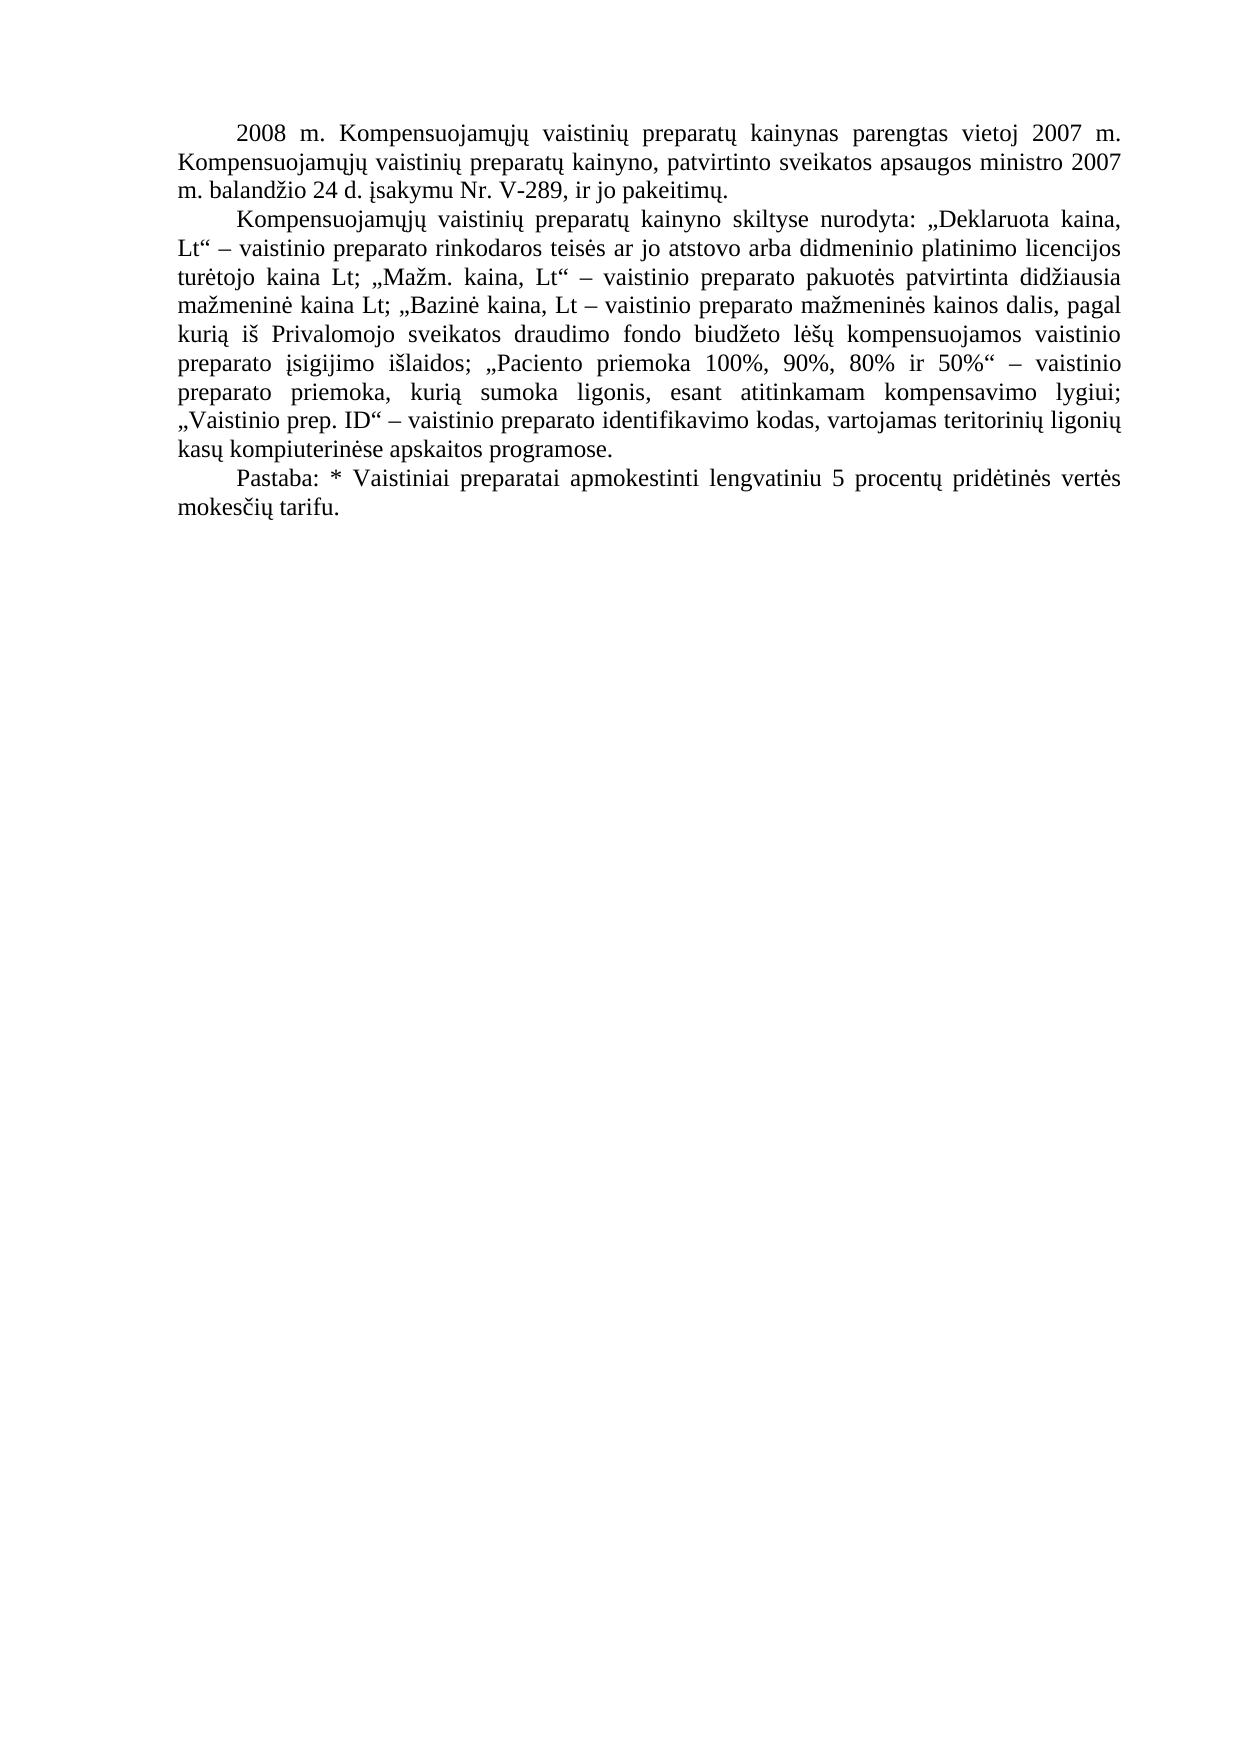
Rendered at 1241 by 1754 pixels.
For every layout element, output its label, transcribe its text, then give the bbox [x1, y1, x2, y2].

text Pastaba: * Vaistiniai preparatai apmokestinti lengvatiniu 5 procentų pridėtinės vertės mokesčių tarifu. [177, 463, 1122, 521]
text Kompensuojamųjų vaistinių preparatų kainyno skiltyse nurodyta: „Deklaruota kaina, Lt“ – vaistinio preparato rinkodaros teisės ar jo atstovo arba didmeninio platinimo licencijos turėtojo kaina Lt; „Mažm. kaina, Lt“ – vaistinio preparato pakuotės patvirtinta didžiausia mažmeninė kaina Lt; „Bazinė kaina, Lt – vaistinio preparato mažmeninės kainos dalis, pagal kurią iš Privalomojo sveikatos draudimo fondo biudžeto lėšų kompensuojamos vaistinio preparato įsigijimo išlaidos; „Paciento priemoka 100%, 90%, 80% ir 50%“ – vaistinio preparato priemoka, kurią sumoka ligonis, esant atitinkamam kompensavimo lygiui; „Vaistinio prep. ID“ – vaistinio preparato identifikavimo kodas, vartojamas teritorinių ligonių kasų kompiuterinėse apskaitos programose. [177, 204, 1122, 463]
text 2008 m. Kompensuojamųjų vaistinių preparatų kainynas parengtas vietoj 2007 m. Kompensuojamųjų vaistinių preparatų kainyno, patvirtinto sveikatos apsaugos ministro 2007 m. balandžio 24 d. įsakymu Nr. V-289, ir jo pakeitimų. [177, 118, 1122, 204]
